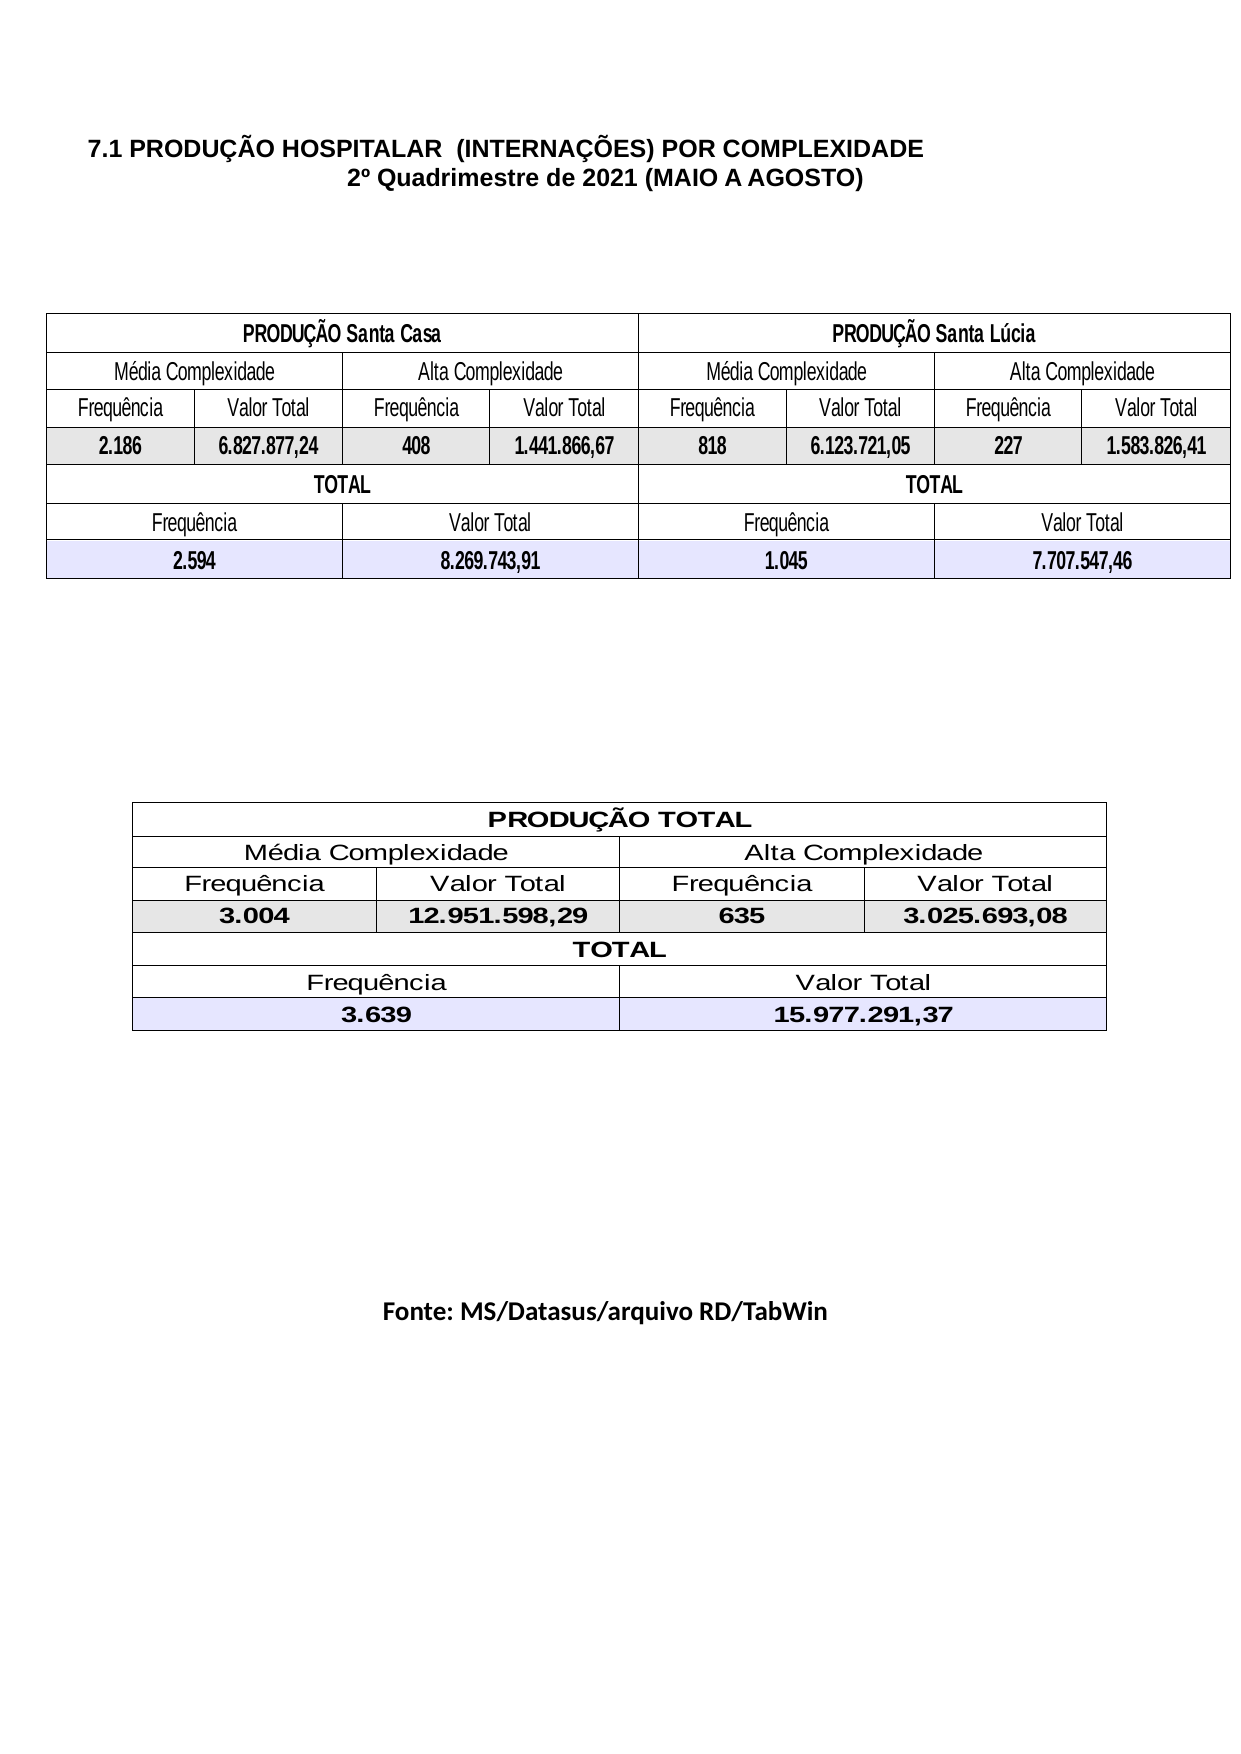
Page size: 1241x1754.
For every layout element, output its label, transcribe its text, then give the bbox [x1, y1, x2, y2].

text 7.1 PRODUÇÃO HOSPITALAR (INTERNAÇÕES) POR COMPLEXIDADE [87, 134, 1123, 163]
text Fonte: MS/Datasus/arquivo RD/TabWin [87, 1294, 1123, 1327]
text 2º Quadrimestre de 2021 (MAIO A AGOSTO) [87, 163, 1123, 192]
